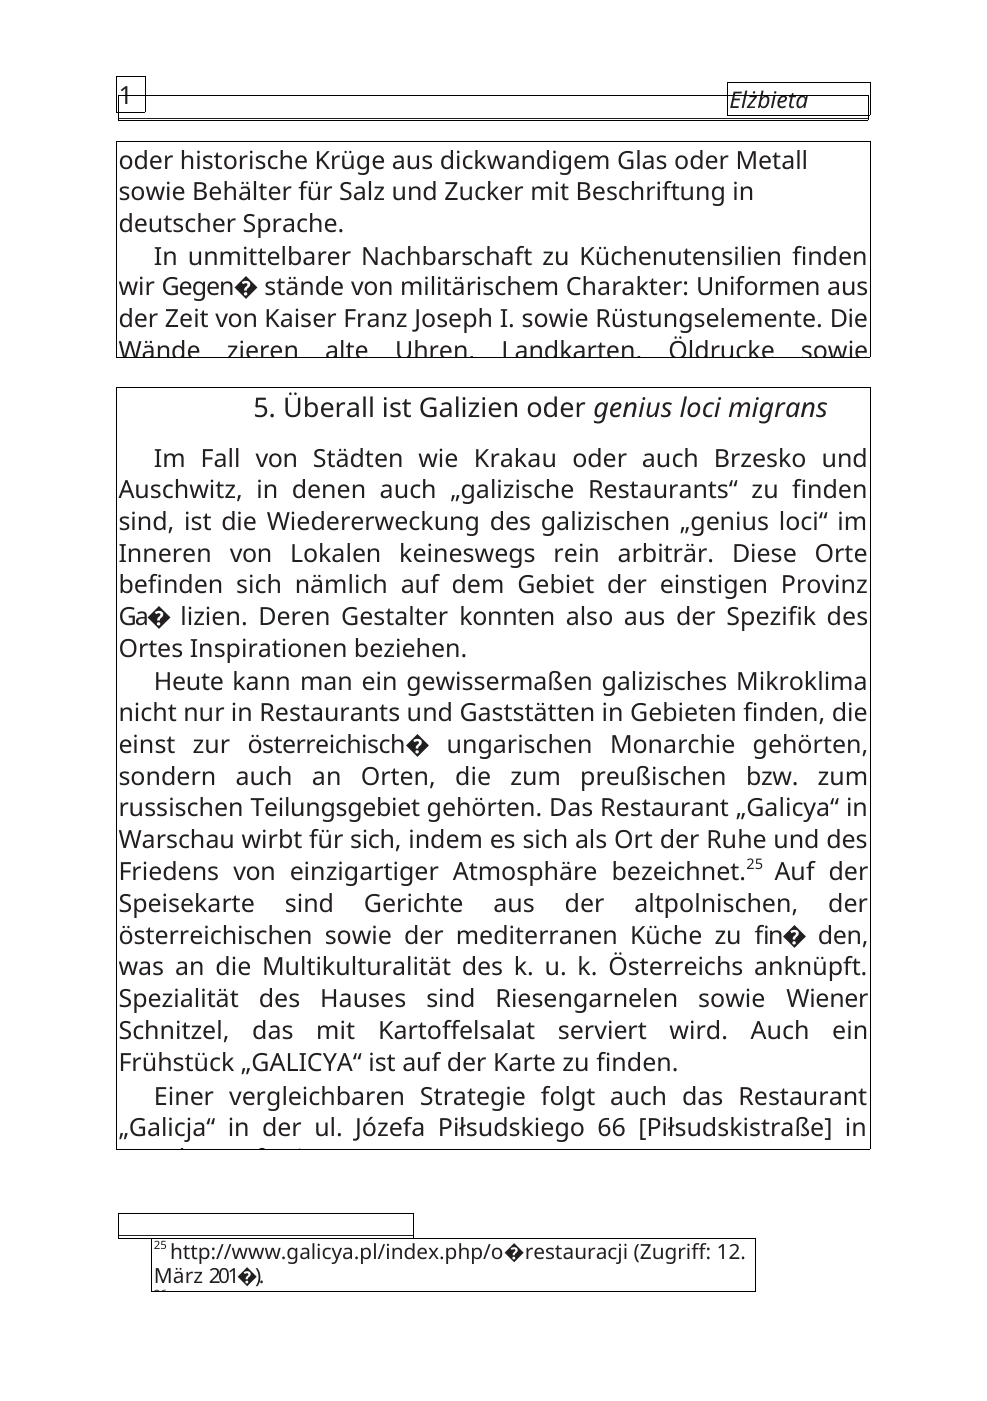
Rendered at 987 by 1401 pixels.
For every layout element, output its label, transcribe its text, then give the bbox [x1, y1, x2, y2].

text oder historische Krüge aus dickwandigem Glas oder Metall sowie Behälter für Salz und Zucker mit Beschriftung in deutscher Sprache. [118, 144, 870, 239]
text 10 [118, 78, 145, 95]
text Heute kann man ein gewissermaßen galizisches Mikroklima nicht nur in Restaurants und Gaststätten in Gebieten finden, die einst zur österreichisch� ungarischen Monarchie gehörten, sondern auch an Orten, die zum preußischen bzw. zum russischen Teilungsgebiet gehörten. Das Restaurant „Galicya“ in Warschau wirbt für sich, indem es sich als Ort der Ruhe und des Friedens von einzigartiger Atmosphäre bezeichnet.25 Auf der Speisekarte sind Gerichte aus der altpolnischen, der österreichischen sowie der mediterranen Küche zu fin� den, was an die Multikulturalität des k. u. k. Österreichs anknüpft. Spezialität des Hauses sind Riesengarnelen sowie Wiener Schnitzel, das mit Kartoffelsalat serviert wird. Auch ein Frühstück „GALICYA“ ist auf der Karte zu finden. [118, 665, 868, 1078]
text Elżbieta Wiącek [729, 96, 868, 115]
text 5. Überall ist Galizien oder genius loci migrans [253, 389, 870, 426]
text Elżbieta Wiącek [729, 84, 870, 115]
text In unmittelbarer Nachbarschaft zu Küchenutensilien finden wir Gegen� stände von militärischem Charakter: Uniformen aus der Zeit von Kaiser Franz Joseph I. sowie Rüstungselemente. Die Wände zieren alte Uhren, Landkarten, Öldrucke sowie Photographien mit Ansichten von Wien, Krakau oder Lem� berg aus der Zeit der Monarchie. [118, 240, 868, 357]
text 10 [119, 96, 145, 112]
text Im Fall von Städten wie Krakau oder auch Brzesko und Auschwitz, in denen auch „galizische Restaurants“ zu finden sind, ist die Wiedererweckung des galizischen „genius loci“ im Inneren von Lokalen keineswegs rein arbiträr. Diese Orte befinden sich nämlich auf dem Gebiet der einstigen Provinz Ga� lizien. Deren Gestalter konnten also aus der Spezifik des Ortes Inspirationen beziehen. [118, 442, 868, 665]
text Einer vergleichbaren Strategie folgt auch das Restaurant „Galicja“ in der ul. Józefa Piłsudskiego 66 [Piłsudskistraße] in Wrocław auf seiner Homepage: [118, 1080, 868, 1149]
text 25 http://www.galicya.pl/index.php/o�restauracji (Zugriff: 12. März 201�). [154, 1239, 755, 1289]
